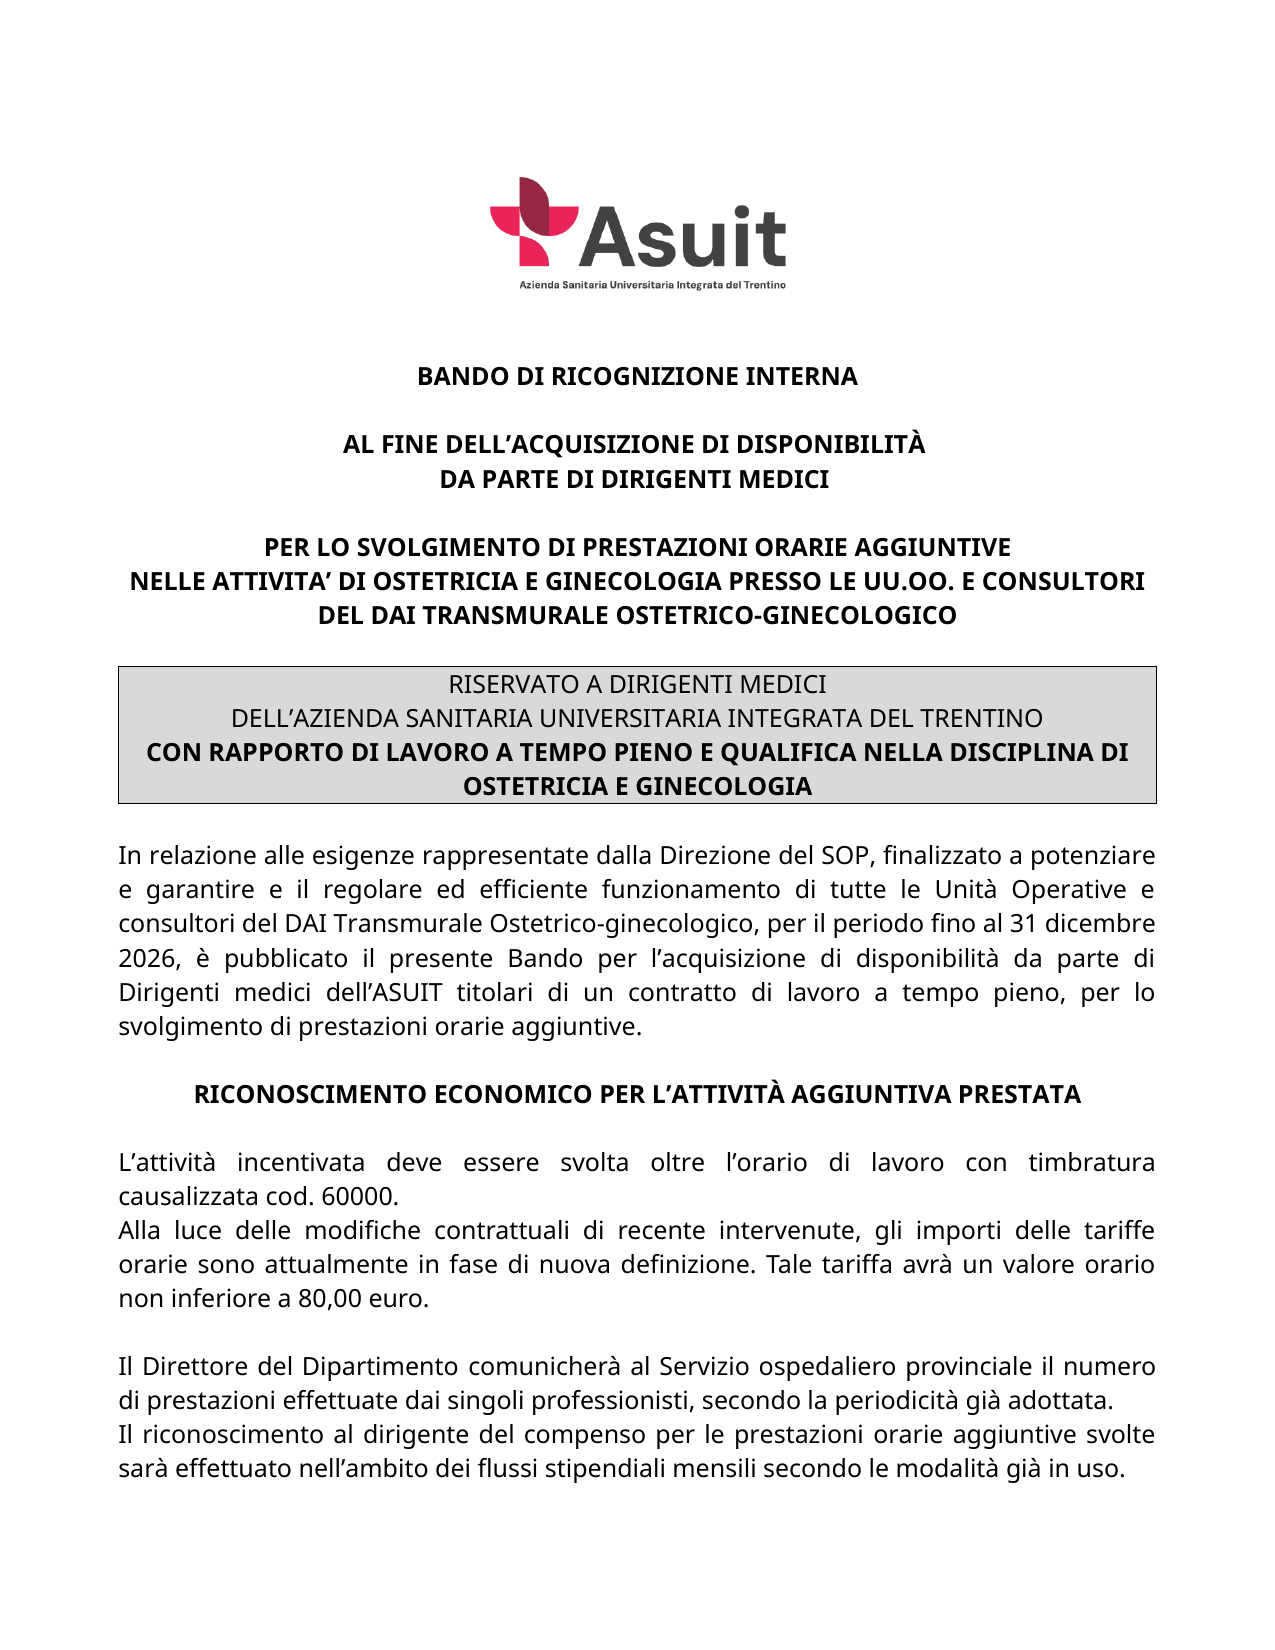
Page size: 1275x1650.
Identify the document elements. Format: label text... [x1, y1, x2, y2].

text Alla luce delle modifiche contrattuali di recente intervenute, gli importi delle tariffe orarie sono attualmente in fase di nuova definizione. Tale tariffa avrà un valore orario non inferiore a 80,00 euro. [118, 1213, 1157, 1315]
text DELL’AZIENDA SANITARIA UNIVERSITARIA INTEGRATA DEL TRENTINO [119, 700, 1156, 734]
text RICONOSCIMENTO ECONOMICO PER L’ATTIVITÀ AGGIUNTIVA PRESTATA [118, 1076, 1157, 1111]
text Il riconoscimento al dirigente del compenso per le prestazioni orarie aggiuntive svolte sarà effettuato nell’ambito dei flussi stipendiali mensili secondo le modalità già in uso. [118, 1417, 1157, 1485]
text PER LO SVOLGIMENTO DI PRESTAZIONI ORARIE AGGIUNTIVE [118, 529, 1157, 563]
text Il Direttore del Dipartimento comunicherà al Servizio ospedaliero provinciale il numero di prestazioni effettuate dai singoli professionisti, secondo la periodicità già adottata. [118, 1349, 1157, 1417]
text BANDO DI RICOGNIZIONE INTERNA [118, 359, 1157, 393]
text AL FINE DELL’ACQUISIZIONE DI DISPONIBILITÀ [118, 427, 1157, 461]
text NELLE ATTIVITA’ DI OSTETRICIA E GINECOLOGIA PRESSO LE UU.OO. E CONSULTORI DEL DAI TRANSMURALE OSTETRICO-GINECOLOGICO [118, 563, 1157, 632]
text In relazione alle esigenze rappresentate dalla Direzione del SOP, finalizzato a potenziare e garantire e il regolare ed efficiente funzionamento di tutte le Unità Operative e consultori del DAI Transmurale Ostetrico-ginecologico, per il periodo fino al 31 dicembre 2026, è pubblicato il presente Bando per l’acquisizione di disponibilità da parte di Dirigenti medici dell’ASUIT titolari di un contratto di lavoro a tempo pieno, per lo svolgimento di prestazioni orarie aggiuntive. [118, 838, 1157, 1042]
text DA PARTE DI DIRIGENTI MEDICI [118, 461, 1157, 495]
text RISERVATO A DIRIGENTI MEDICI [119, 667, 1156, 700]
text L’attività incentivata deve essere svolta oltre l’orario di lavoro con timbratura causalizzata cod. 60000. [118, 1144, 1157, 1213]
text CON RAPPORTO DI LAVORO A TEMPO PIENO E QUALIFICA NELLA DISCIPLINA DI OSTETRICIA E GINECOLOGIA [119, 734, 1156, 803]
